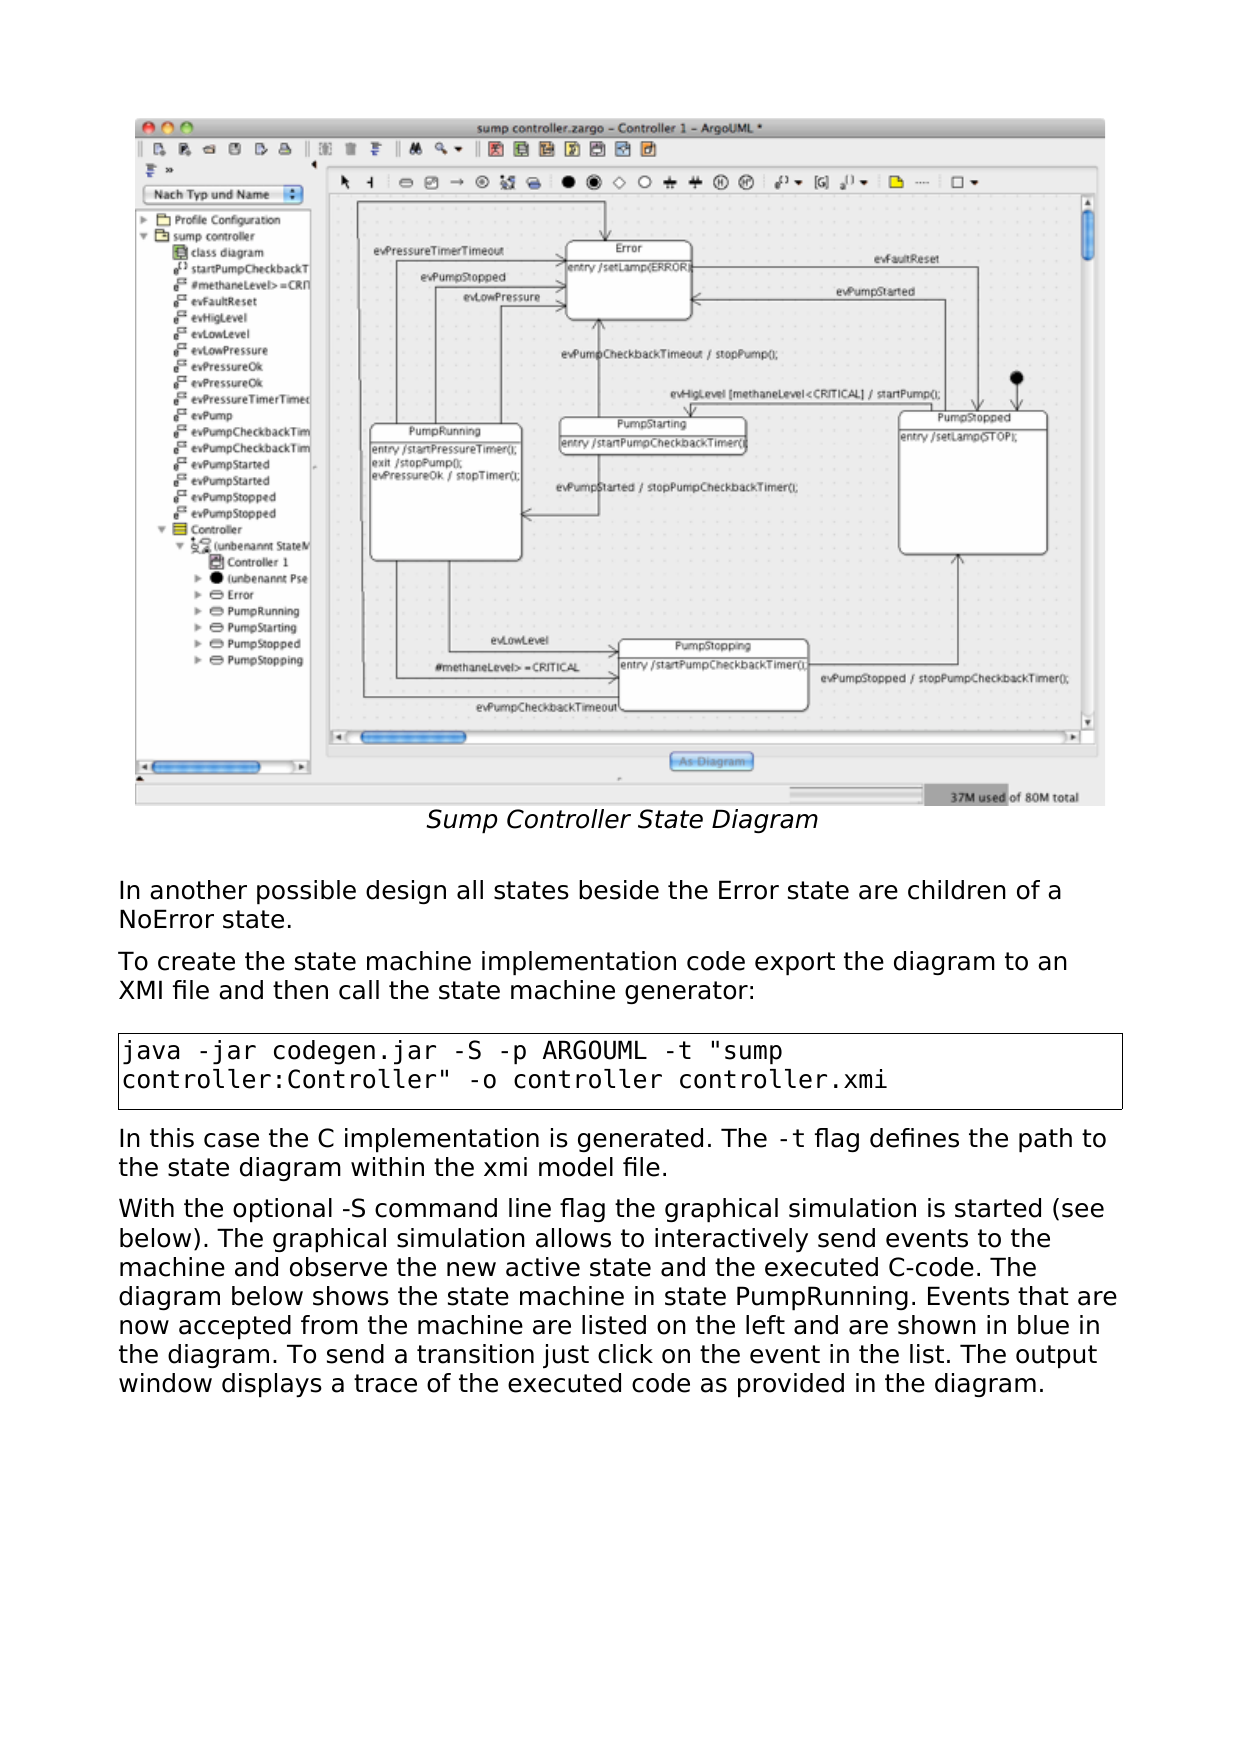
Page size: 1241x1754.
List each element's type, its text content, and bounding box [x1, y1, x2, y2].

text In this case the C implementation is generated. The -t flag defines the path to the state diagram within the xmi model file. [118, 1124, 1122, 1182]
picture [135, 118, 1106, 806]
text With the optional -S command line flag the graphical simulation is started (see below). The graphical simulation allows to interactively send events to the machine and observe the new active state and the executed C-code. The diagram below shows the state machine in state PumpRunning. Events that are now accepted from the machine are listed on the left and are shown in blue in the diagram. To send a transition just click on the event in the list. The output window displays a trace of the executed code as provided in the diagram. [118, 1195, 1122, 1399]
text Sump Controller State Diagram [135, 806, 1105, 835]
text To create the state machine implementation code export the diagram to an XMI file and then call the state machine generator: [118, 947, 1122, 1006]
table_header java -jar codegen.jar -S -p ARGOUML -t "sump controller:Controller" -o controller controller.xmi [119, 1034, 1122, 1109]
text In another possible design all states beside the Error state are children of a NoError state. [118, 876, 1122, 935]
